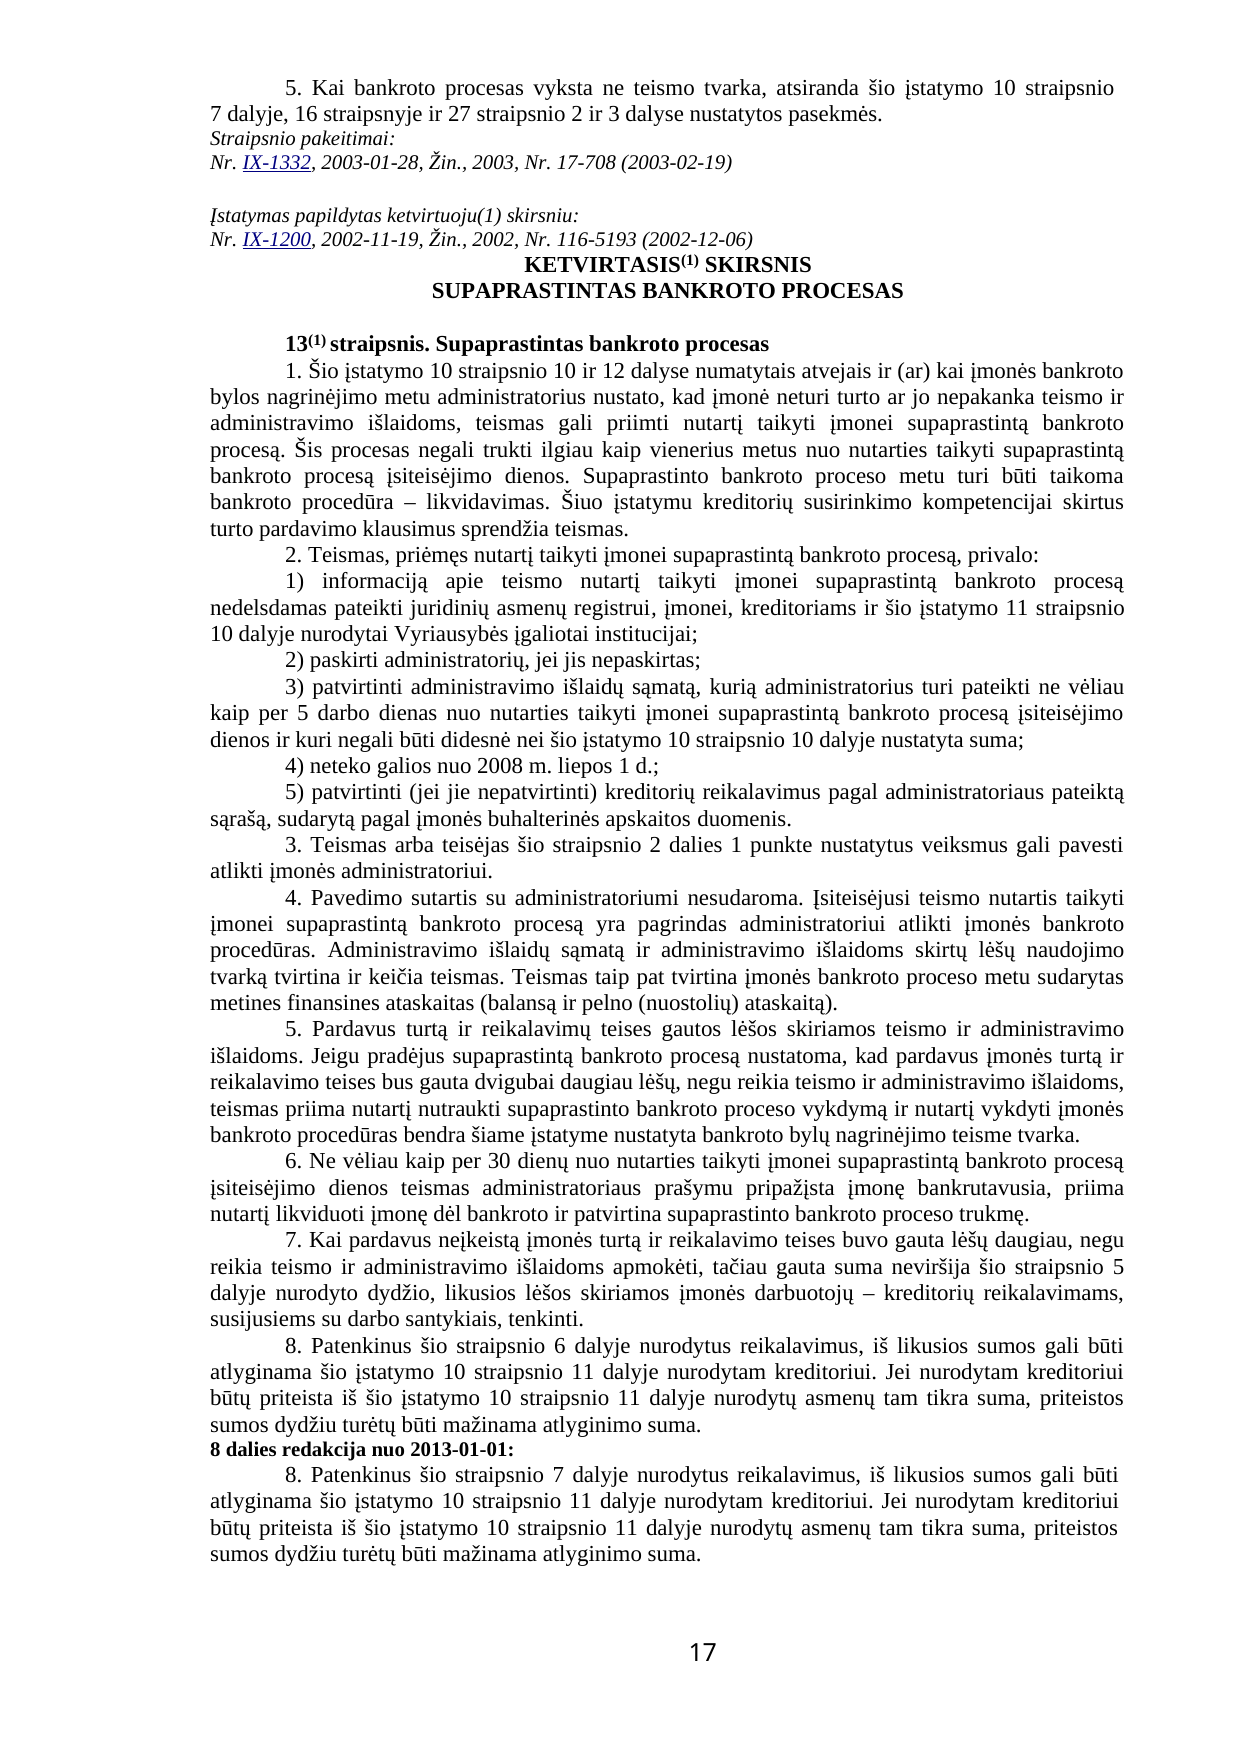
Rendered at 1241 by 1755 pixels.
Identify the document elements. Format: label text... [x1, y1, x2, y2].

text 1) informaciją apie teismo nutartį taikyti įmonei supaprastintą bankroto procesą nedelsdamas pateikti juridinių asmenų registrui, įmonei, kreditoriams ir šio įstatymo 11 straipsnio 10 dalyje nurodytai Vyriausybės įgaliotai institucijai; [210, 567, 1126, 647]
subtitle Supaprastintas BANKROTO PROCEsas [210, 278, 1126, 304]
text 8. Patenkinus šio straipsnio 7 dalyje nurodytus reikalavimus, iš likusios sumos gali būti atlyginama šio įstatymo 10 straipsnio 11 dalyje nurodytam kreditoriui. Jei nurodytam kreditoriui būtų priteista iš šio įstatymo 10 straipsnio 11 dalyje nurodytų asmenų tam tikra suma, priteistos sumos dydžiu turėtų būti mažinama atlyginimo suma. [210, 1461, 1120, 1567]
text 5) patvirtinti (jei jie nepatvirtinti) kreditorių reikalavimus pagal administratoriaus pateiktą sąrašą, sudarytą pagal įmonės buhalterinės apskaitos duomenis. [210, 778, 1126, 831]
text 8 dalies redakcija nuo 2013-01-01: [210, 1437, 1120, 1461]
text 3. Teismas arba teisėjas šio straipsnio 2 dalies 1 punkte nustatytus veiksmus gali pavesti atlikti įmonės administratoriui. [210, 831, 1126, 884]
text Nr. IX-1332, 2003-01-28, Žin., 2003, Nr. 17-708 (2003-02-19) [210, 150, 1126, 174]
text 4) neteko galios nuo 2008 m. liepos 1 d.; [210, 752, 1126, 778]
text 1. Šio įstatymo 10 straipsnio 10 ir 12 dalyse numatytais atvejais ir (ar) kai įmonės bankroto bylos nagrinėjimo metu administratorius nustato, kad įmonė neturi turto ar jo nepakanka teismo ir administravimo išlaidoms, teismas gali priimti nutartį taikyti įmonei supaprastintą bankroto procesą. Šis procesas negali trukti ilgiau kaip vienerius metus nuo nutarties taikyti supaprastintą bankroto procesą įsiteisėjimo dienos. Supaprastinto bankroto proceso metu turi būti taikoma bankroto procedūra – likvidavimas. Šiuo įstatymu kreditorių susirinkimo kompetencijai skirtus turto pardavimo klausimus sprendžia teismas. [210, 357, 1126, 541]
subtitle Ketvirtasis(1) SKIRSNIS [210, 251, 1126, 278]
text 2) paskirti administratorių, jei jis nepaskirtas; [210, 647, 1126, 673]
text 3) patvirtinti administravimo išlaidų sąmatą, kurią administratorius turi pateikti ne vėliau kaip per 5 darbo dienas nuo nutarties taikyti įmonei supaprastintą bankroto procesą įsiteisėjimo dienos ir kuri negali būti didesnė nei šio įstatymo 10 straipsnio 10 dalyje nustatyta suma; [210, 673, 1126, 752]
subtitle 13(1) straipsnis. Supaprastintas bankroto procesas [210, 330, 1126, 357]
text 4. Pavedimo sutartis su administratoriumi nesudaroma. Įsiteisėjusi teismo nutartis taikyti įmonei supaprastintą bankroto procesą yra pagrindas administratoriui atlikti įmonės bankroto procedūras. Administravimo išlaidų sąmatą ir administravimo išlaidoms skirtų lėšų naudojimo tvarką tvirtina ir keičia teismas. Teismas taip pat tvirtina įmonės bankroto proceso metu sudarytas metines finansines ataskaitas (balansą ir pelno (nuostolių) ataskaitą). [210, 884, 1126, 1016]
text 7. Kai pardavus neįkeistą įmonės turtą ir reikalavimo teises buvo gauta lėšų daugiau, negu reikia teismo ir administravimo išlaidoms apmokėti, tačiau gauta suma neviršija šio straipsnio 5 dalyje nurodyto dydžio, likusios lėšos skiriamos įmonės darbuotojų – kreditorių reikalavimams, susijusiems su darbo santykiais, tenkinti. [210, 1226, 1126, 1332]
text 8. Patenkinus šio straipsnio 6 dalyje nurodytus reikalavimus, iš likusios sumos gali būti atlyginama šio įstatymo 10 straipsnio 11 dalyje nurodytam kreditoriui. Jei nurodytam kreditoriui būtų priteista iš šio įstatymo 10 straipsnio 11 dalyje nurodytų asmenų tam tikra suma, priteistos sumos dydžiu turėtų būti mažinama atlyginimo suma. [210, 1332, 1126, 1437]
text Įstatymas papildytas ketvirtuoju(1) skirsniu: [210, 203, 1126, 227]
text 2. Teismas, priėmęs nutartį taikyti įmonei supaprastintą bankroto procesą, privalo: [210, 541, 1126, 567]
text Nr. IX-1200, 2002-11-19, Žin., 2002, Nr. 116-5193 (2002-12-06) [210, 227, 1126, 251]
text 5. Pardavus turtą ir reikalavimų teises gautos lėšos skiriamos teismo ir administravimo išlaidoms. Jeigu pradėjus supaprastintą bankroto procesą nustatoma, kad pardavus įmonės turtą ir reikalavimo teises bus gauta dvigubai daugiau lėšų, negu reikia teismo ir administravimo išlaidoms, teismas priima nutartį nutraukti supaprastinto bankroto proceso vykdymą ir nutartį vykdyti įmonės bankroto procedūras bendra šiame įstatyme nustatyta bankroto bylų nagrinėjimo teisme tvarka. [210, 1016, 1126, 1147]
text 5. Kai bankroto procesas vyksta ne teismo tvarka, atsiranda šio įstatymo 10 straipsnio 7 dalyje, 16 straipsnyje ir 27 straipsnio 2 ir 3 dalyse nustatytos pasekmės. [210, 73, 1126, 126]
text 6. Ne vėliau kaip per 30 dienų nuo nutarties taikyti įmonei supaprastintą bankroto procesą įsiteisėjimo dienos teismas administratoriaus prašymu pripažįsta įmonę bankrutavusia, priima nutartį likviduoti įmonę dėl bankroto ir patvirtina supaprastinto bankroto proceso trukmę. [210, 1147, 1126, 1226]
text Straipsnio pakeitimai: [210, 126, 1126, 150]
